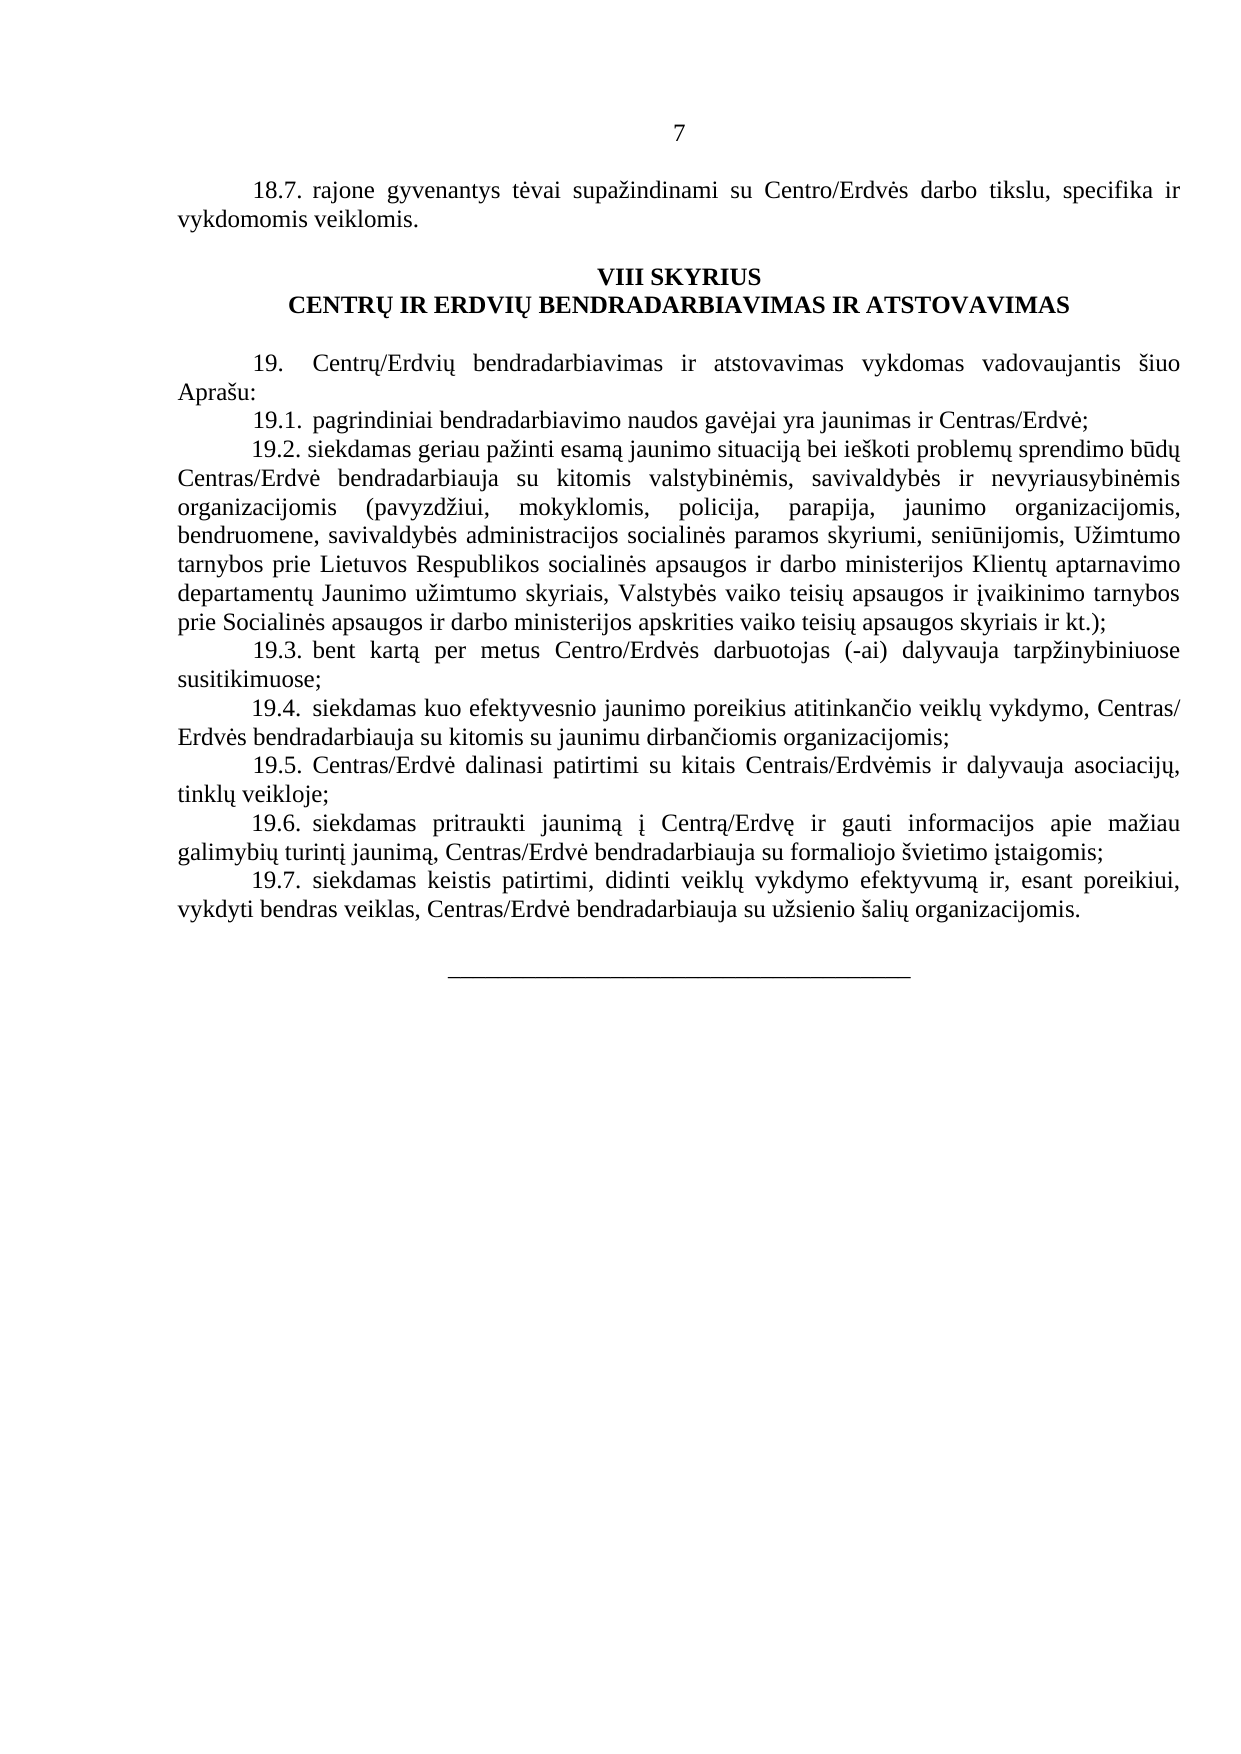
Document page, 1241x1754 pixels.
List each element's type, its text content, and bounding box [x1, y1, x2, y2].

text VIII SKYRIUS [177, 262, 1181, 291]
text 19.2. siekdamas geriau pažinti esamą jaunimo situaciją bei ieškoti problemų sprendimo būdų Centras/Erdvė bendradarbiauja su kitomis valstybinėmis, savivaldybės ir nevyriausybinėmis organizacijomis (pavyzdžiui, mokyklomis, policija, parapija, jaunimo organizacijomis, bendruomene, savivaldybės administracijos socialinės paramos skyriumi, seniūnijomis, Užimtumo tarnybos prie Lietuvos Respublikos socialinės apsaugos ir darbo ministerijos Klientų aptarnavimo departamentų Jaunimo užimtumo skyriais, Valstybės vaiko teisių apsaugos ir įvaikinimo tarnybos prie Socialinės apsaugos ir darbo ministerijos apskrities vaiko teisių apsaugos skyriais ir kt.); [177, 434, 1181, 636]
text 19.7. siekdamas keistis patirtimi, didinti veiklų vykdymo efektyvumą ir, esant poreikiui, vykdyti bendras veiklas, Centras/Erdvė bendradarbiauja su užsienio šalių organizacijomis. [177, 866, 1181, 923]
text 19.5. Centras/Erdvė dalinasi patirtimi su kitais Centrais/Erdvėmis ir dalyvauja asociacijų, tinklų veikloje; [177, 751, 1181, 808]
text 19.1. pagrindiniai bendradarbiavimo naudos gavėjai yra jaunimas ir Centras/Erdvė; [177, 406, 1181, 434]
text 19. Centrų/Erdvių bendradarbiavimas ir atstovavimas vykdomas vadovaujantis šiuo Aprašu: [177, 348, 1181, 406]
text 19.4. siekdamas kuo efektyvesnio jaunimo poreikius atitinkančio veiklų vykdymo, Centras/ Erdvės bendradarbiauja su kitomis su jaunimu dirbančiomis organizacijomis; [177, 693, 1181, 751]
text 19.3. bent kartą per metus Centro/Erdvės darbuotojas (-ai) dalyvauja tarpžinybiniuose susitikimuose; [177, 636, 1181, 693]
text _____________________________________ [177, 952, 1181, 981]
text CENTRŲ IR ERDVIŲ BENDRADARBIAVIMAS IR ATSTOVAVIMAS [177, 291, 1181, 319]
text 18.7. rajone gyvenantys tėvai supažindinami su Centro/Erdvės darbo tikslu, specifika ir vykdomomis veiklomis. [177, 176, 1181, 233]
text 19.6. siekdamas pritraukti jaunimą į Centrą/Erdvę ir gauti informacijos apie mažiau galimybių turintį jaunimą, Centras/Erdvė bendradarbiauja su formaliojo švietimo įstaigomis; [177, 808, 1181, 866]
